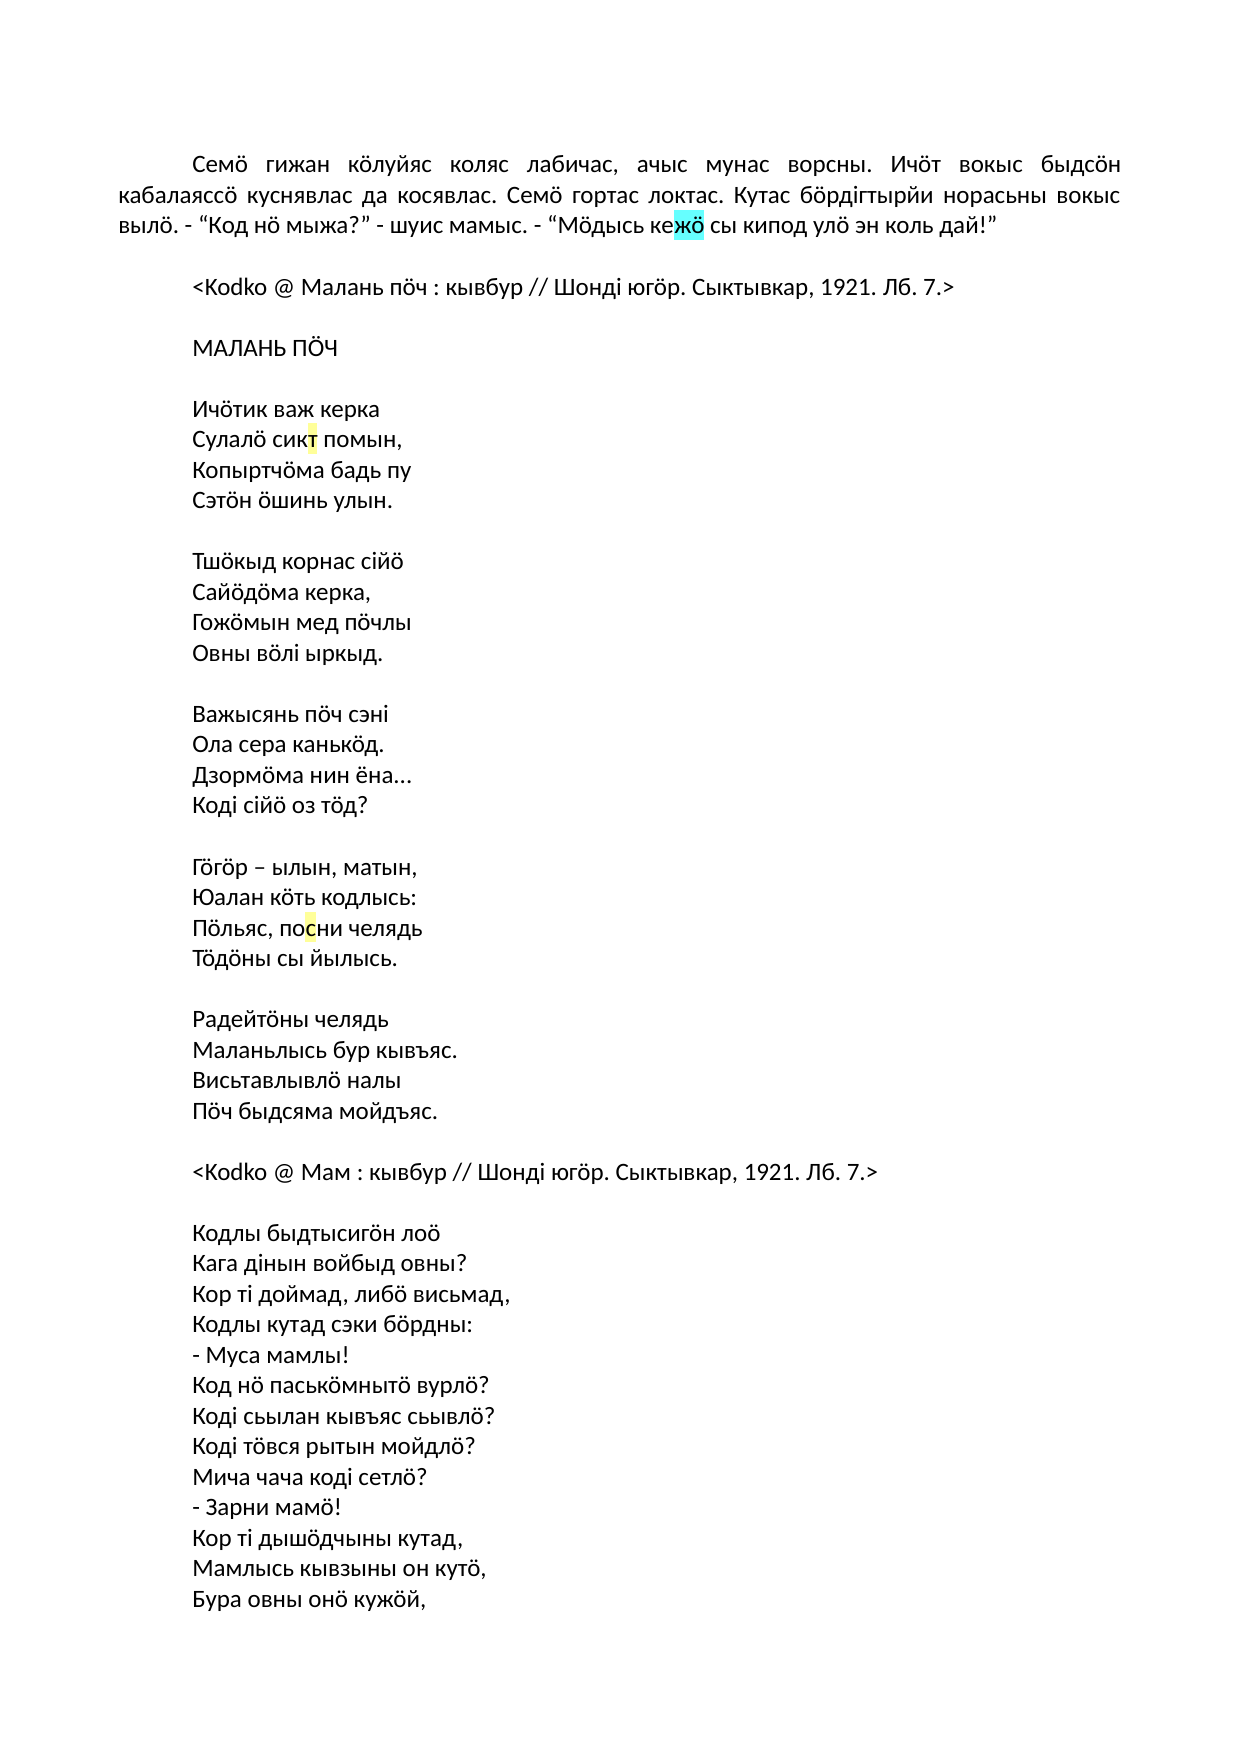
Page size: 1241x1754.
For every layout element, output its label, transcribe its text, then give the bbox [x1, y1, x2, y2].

text Важысянь пӧч сэні [118, 698, 1122, 728]
text - Муса мамлы! [118, 1339, 1122, 1369]
text Гӧгӧр – ылын, матын, [118, 851, 1122, 881]
text Ичӧтик важ керка [118, 393, 1122, 423]
text Тӧдӧны сы йылысь. [118, 942, 1122, 973]
text Сэтӧн ӧшинь улын. [118, 484, 1122, 515]
text Кодлы быдтысигӧн лоӧ [118, 1217, 1122, 1247]
text - Зарни мамӧ! [118, 1492, 1122, 1522]
text Радейтӧны челядь [118, 1003, 1122, 1034]
text Коді сійӧ оз тӧд? [118, 789, 1122, 820]
text Тшӧкыд корнас сійӧ [118, 545, 1122, 576]
text <Kodko @ Мам : кывбур // Шонді югӧр. Сыктывкар, 1921. Лб. 7.> [118, 1156, 1122, 1186]
text Кор ті доймад, либӧ висьмад, [118, 1278, 1122, 1308]
text Ола сера канькӧд. [118, 728, 1122, 759]
text <Kodko @ Малань пӧч : кывбур // Шонді югӧр. Сыктывкар, 1921. Лб. 7.> [118, 271, 1122, 301]
text Кага дінын войбыд овны? [118, 1247, 1122, 1278]
text Мамлысь кывзыны он кутӧ, [118, 1553, 1122, 1583]
text МАЛАНЬ ПӦЧ [118, 332, 1122, 362]
text Код нӧ паськӧмнытӧ вурлӧ? [118, 1369, 1122, 1400]
text Коді тӧвся рытын мойдлӧ? [118, 1431, 1122, 1461]
text Сайӧдӧма керка, [118, 576, 1122, 606]
text Пӧч быдсяма мойдъяс. [118, 1095, 1122, 1125]
text Семӧ гижан кӧлуйяс коляс лабичас, ачыс мунас ворсны. Ичӧт вокыс быдсӧн кабалаяссӧ куснявлас да косявлас. Семӧ гортас локтас. Кутас бӧрдігтырйи норасьны вокыс вылӧ. - “Код нӧ мыжа?” - шуис мамыс. - “Мӧдысь кежӧ сы кипод улӧ эн коль дай!” [118, 149, 1122, 240]
text Бура овны онӧ кужӧй, [118, 1583, 1122, 1614]
text Юалан кӧть кодлысь: [118, 881, 1122, 912]
text Коді сьылан кывъяс сьывлӧ? [118, 1400, 1122, 1431]
text Копыртчӧма бадь пу [118, 454, 1122, 484]
text Маланьлысь бур кывъяс. [118, 1034, 1122, 1064]
text Сулалӧ сикт помын, [118, 423, 1122, 454]
text Мича чача коді сетлӧ? [118, 1461, 1122, 1492]
text Кор ті дышӧдчыны кутад, [118, 1522, 1122, 1553]
text Пӧльяс, посни челядь [118, 912, 1122, 942]
text Овны вӧлі ыркыд. [118, 637, 1122, 667]
text Висьтавлывлӧ налы [118, 1064, 1122, 1095]
text Кодлы кутад сэки бӧрдны: [118, 1308, 1122, 1339]
text Дзормӧма нин ёна... [118, 759, 1122, 789]
text Гожӧмын мед пӧчлы [118, 606, 1122, 637]
